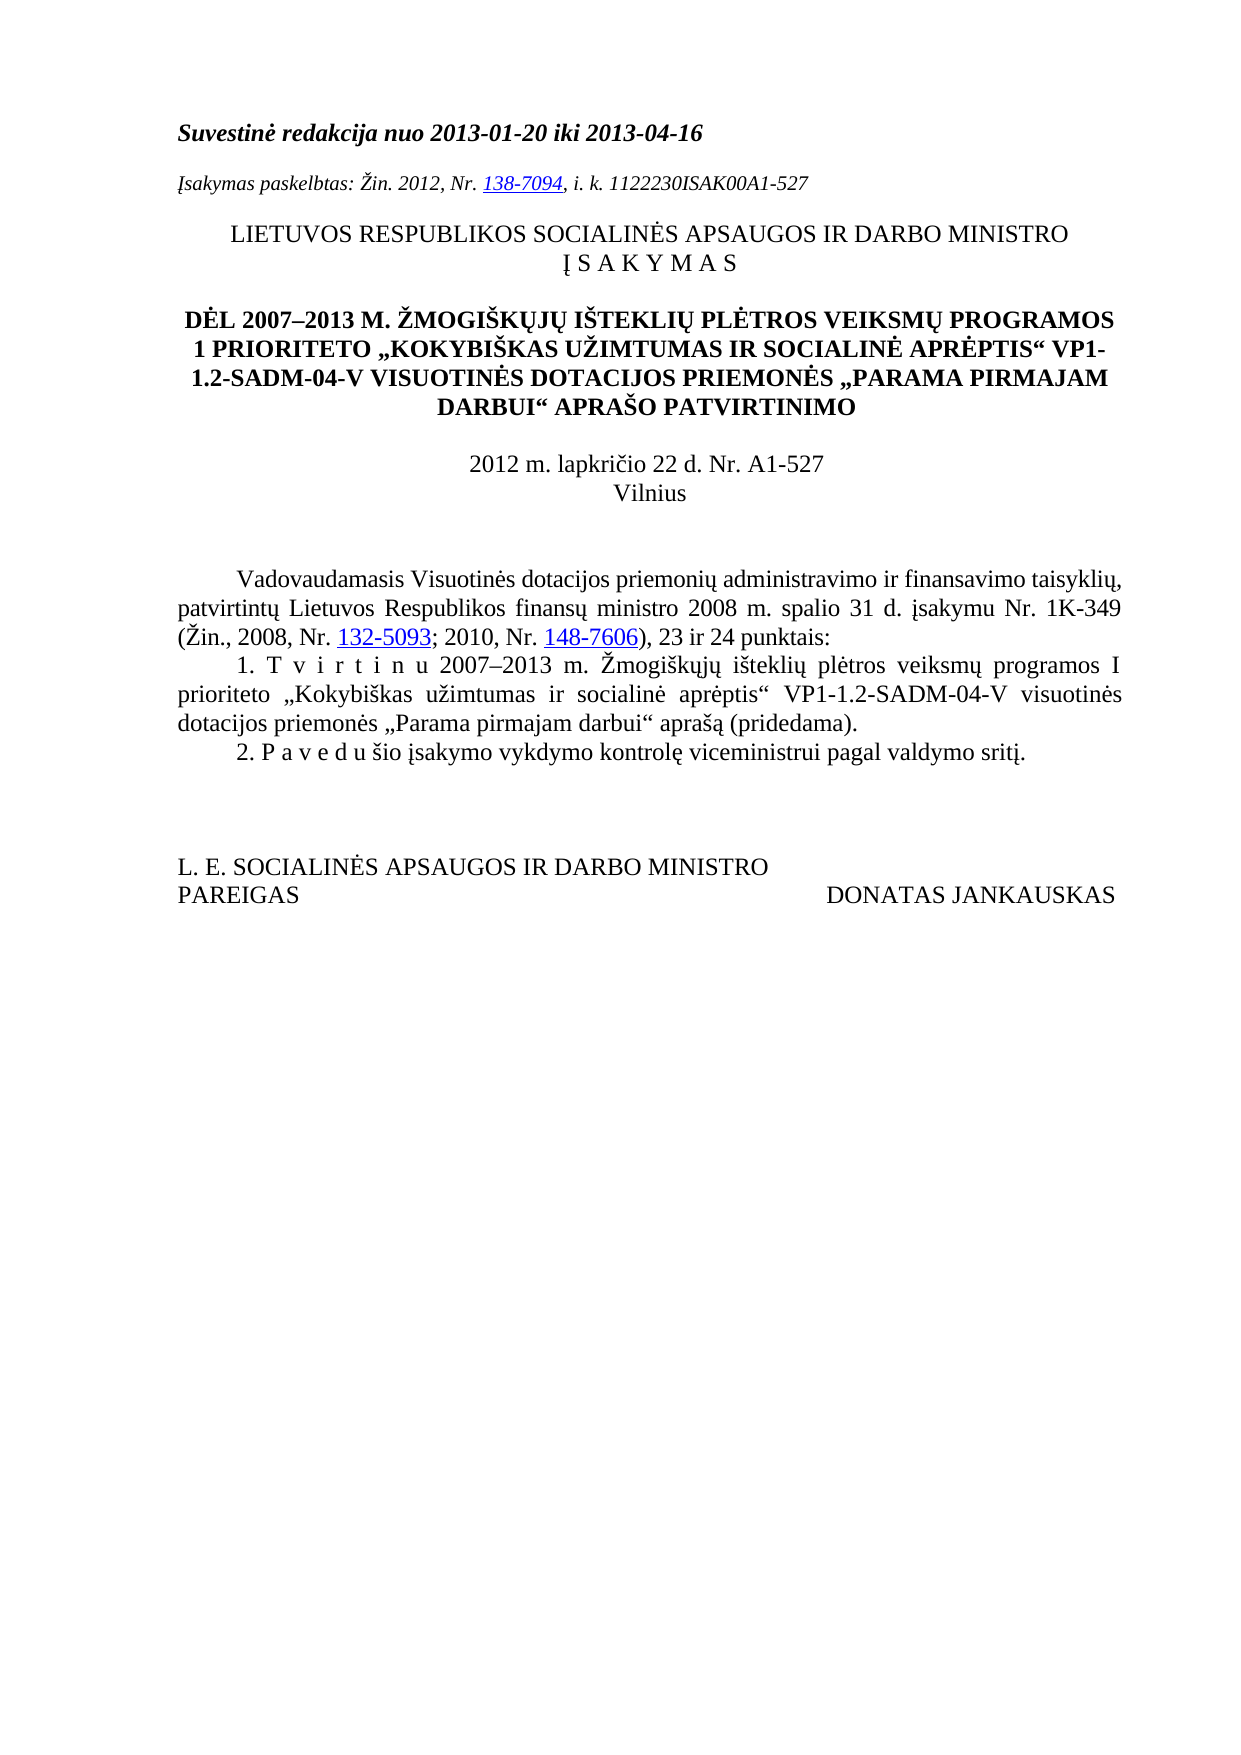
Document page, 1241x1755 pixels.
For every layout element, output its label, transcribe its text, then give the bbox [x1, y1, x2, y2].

text L. e. socialinės apsaugos ir darbo ministro [177, 852, 1122, 880]
text Į S A K Y M A S [177, 248, 1122, 277]
text Įsakymas paskelbtas: Žin. 2012, Nr. 138-7094, i. k. 1122230ISAK00A1-527 [177, 171, 1122, 195]
text pareigas Donatas Jankauskas [177, 880, 1122, 909]
text 2. P a v e d u šio įsakymo vykdymo kontrolę viceministrui pagal valdymo sritį. [177, 737, 1122, 765]
text 2012 m. lapkričio 22 d. Nr. A1-527 [177, 449, 1122, 478]
text Vadovaudamasis Visuotinės dotacijos priemonių administravimo ir finansavimo taisyklių, patvirtintų Lietuvos Respublikos finansų ministro 2008 m. spalio 31 d. įsakymu Nr. 1K-349 (Žin., 2008, Nr. 132-5093; 2010, Nr. 148-7606), 23 ir 24 punktais: [177, 564, 1122, 650]
text Vilnius [177, 478, 1122, 507]
text LIETUVOS RESPUBLIKOS SOCIALINĖS APSAUGOS IR DARBO MINISTRO [177, 219, 1122, 248]
text Suvestinė redakcija nuo 2013-01-20 iki 2013-04-16 [177, 118, 1122, 147]
text 1. T v i r t i n u 2007–2013 m. Žmogiškųjų išteklių plėtros veiksmų programos I prioriteto „Kokybiškas užimtumas ir socialinė aprėptis“ VP1-1.2-SADM-04-V visuotinės dotacijos priemonės „Parama pirmajam darbui“ aprašą (pridedama). [177, 650, 1122, 737]
text DĖL 2007–2013 m. ŽMOGIŠKŲJŲ IŠTEKLIŲ PLĖTROS VEIKSMŲ PROGRAMOS 1 PRIORITETO „KOKYBIŠKAS UŽIMTUMAS IR SOCIALINĖ APRĖPTIS“ VP1-1.2-SADM-04-v visuotinės dotacijos PRIEMONĖS „parama pirmajam darbui“ APRAŠO PATVIRTINIMO [177, 305, 1122, 420]
